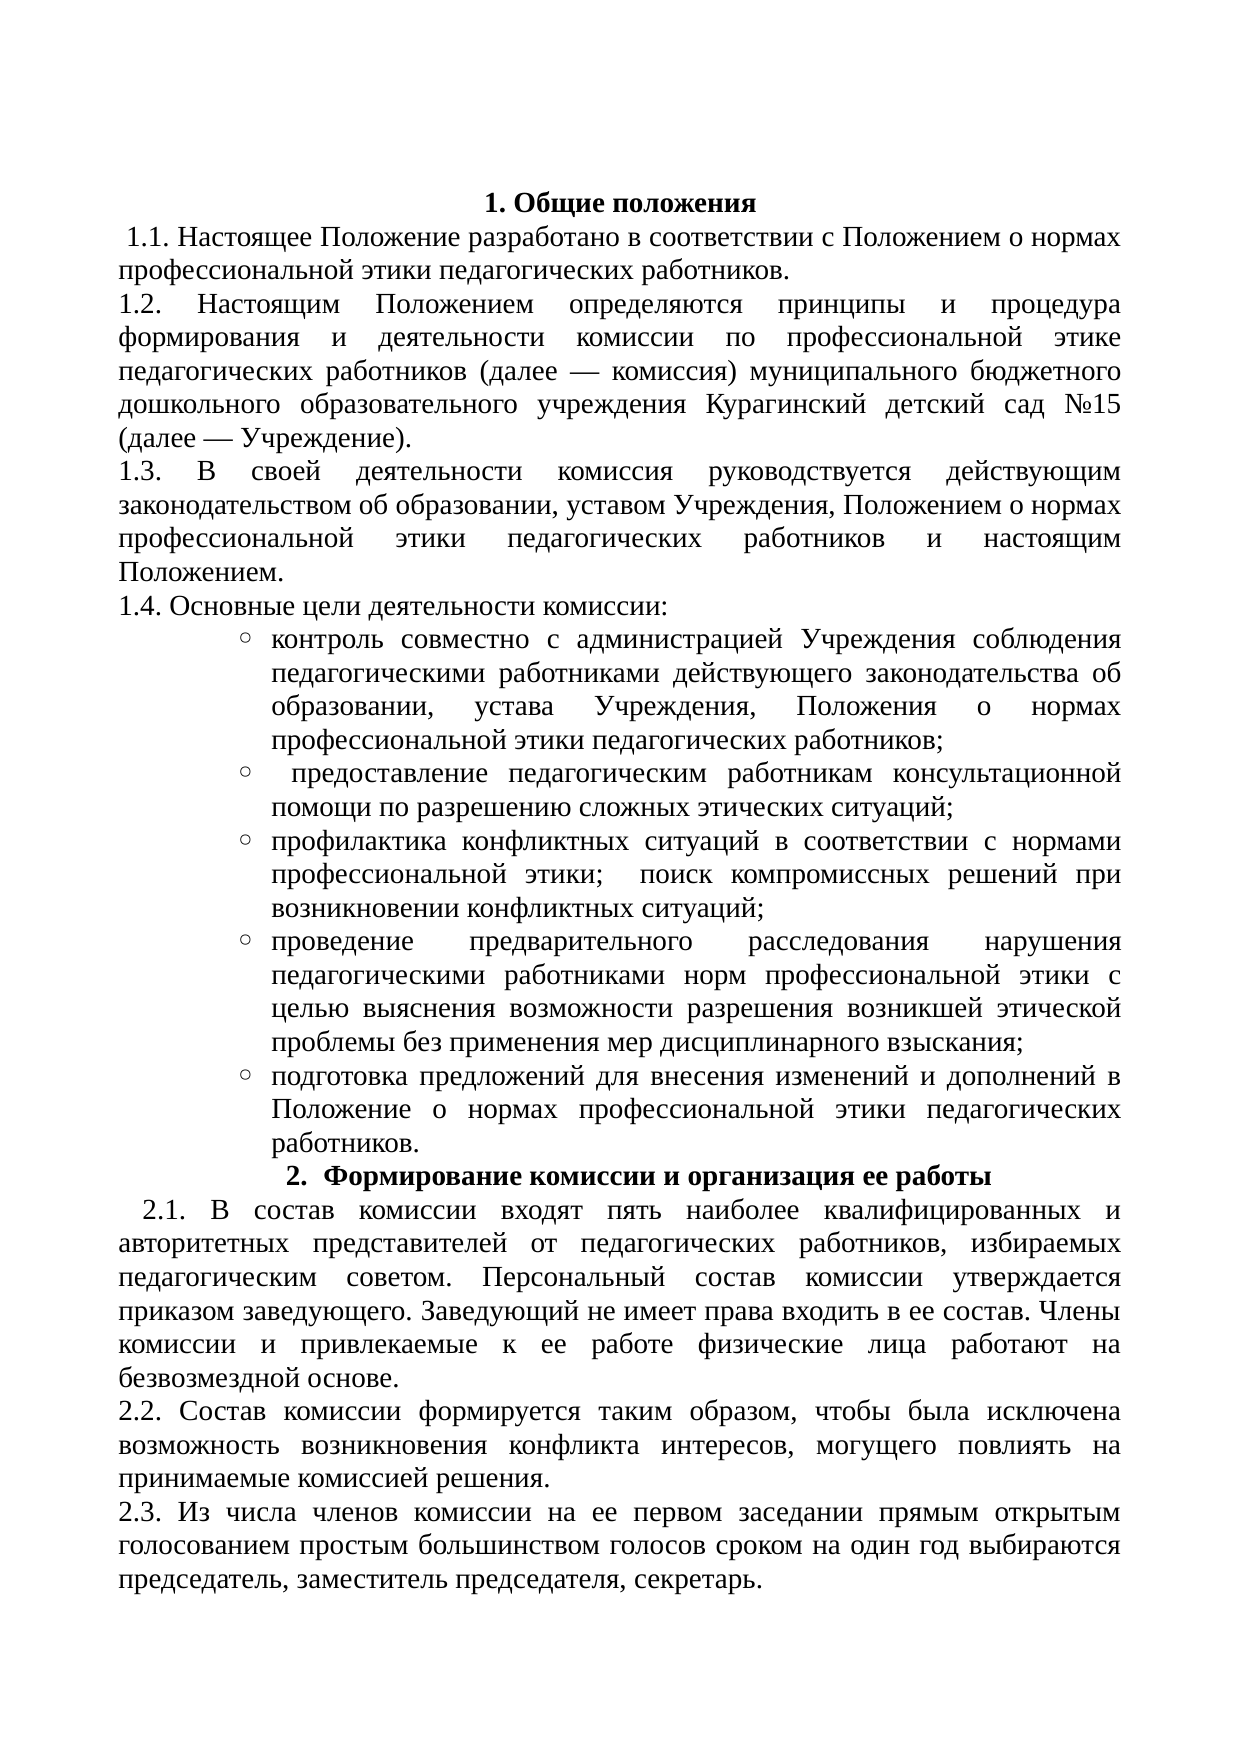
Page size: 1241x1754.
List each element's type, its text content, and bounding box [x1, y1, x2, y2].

list предоставление педагогическим работникам консультационной помощи по разрешению сложных этических ситуаций; [233, 756, 1122, 823]
list Формирование комиссии и организация ее работы [156, 1158, 1122, 1192]
list подготовка предложений для внесения изменений и дополнений в Положение о нормах профессиональной этики педагогических работников. [233, 1058, 1122, 1158]
text 2.3. Из числа членов комиссии на ее первом заседании прямым открытым голосованием простым большинством голосов сроком на один год выбираются председатель, заместитель председателя, секретарь. [118, 1494, 1122, 1594]
text 1.2. Настоящим Положением определяются принципы и процедура формирования и деятельности комиссии по профессиональной этике педагогических работников (далее — комиссия) муниципального бюджетного дошкольного образовательного учреждения Курагинский детский сад №15 (далее — Учреждение). [118, 286, 1122, 453]
list профилактика конфликтных ситуаций в соответствии с нормами профессиональной этики; поиск компромиссных решений при возникновении конфликтных ситуаций; [233, 823, 1122, 923]
text 1. Общие положения [118, 185, 1122, 219]
text 1.4. Основные цели деятельности комиссии: [118, 588, 1122, 621]
list проведение предварительного расследования нарушения педагогическими работниками норм профессиональной этики с целью выяснения возможности разрешения возникшей этической проблемы без применения мер дисциплинарного взыскания; [233, 923, 1122, 1058]
text 1.3. В своей деятельности комиссия руководствуется действующим законодательством об образовании, уставом Учреждения, Положением о нормах профессиональной этики педагогических работников и настоящим Положением. [118, 453, 1122, 588]
list контроль совместно с администрацией Учреждения соблюдения педагогическими работниками действующего законодательства об образовании, устава Учреждения, Положения о нормах профессиональной этики педагогических работников; [233, 621, 1122, 756]
text 1.1. Настоящее Положение разработано в соответствии с Положением о нормах профессиональной этики педагогических работников. [118, 219, 1122, 286]
text 2.2. Состав комиссии формируется таким образом, чтобы была исключена возможность возникновения конфликта интересов, могущего повлиять на принимаемые комиссией решения. [118, 1393, 1122, 1494]
text 2.1. В состав комиссии входят пять наиболее квалифицированных и авторитетных представителей от педагогических работников, избираемых педагогическим советом. Персональный состав комиссии утверждается приказом заведующего. Заведующий не имеет права входить в ее состав. Члены комиссии и привлекаемые к ее работе физические лица работают на безвозмездной основе. [118, 1192, 1122, 1393]
